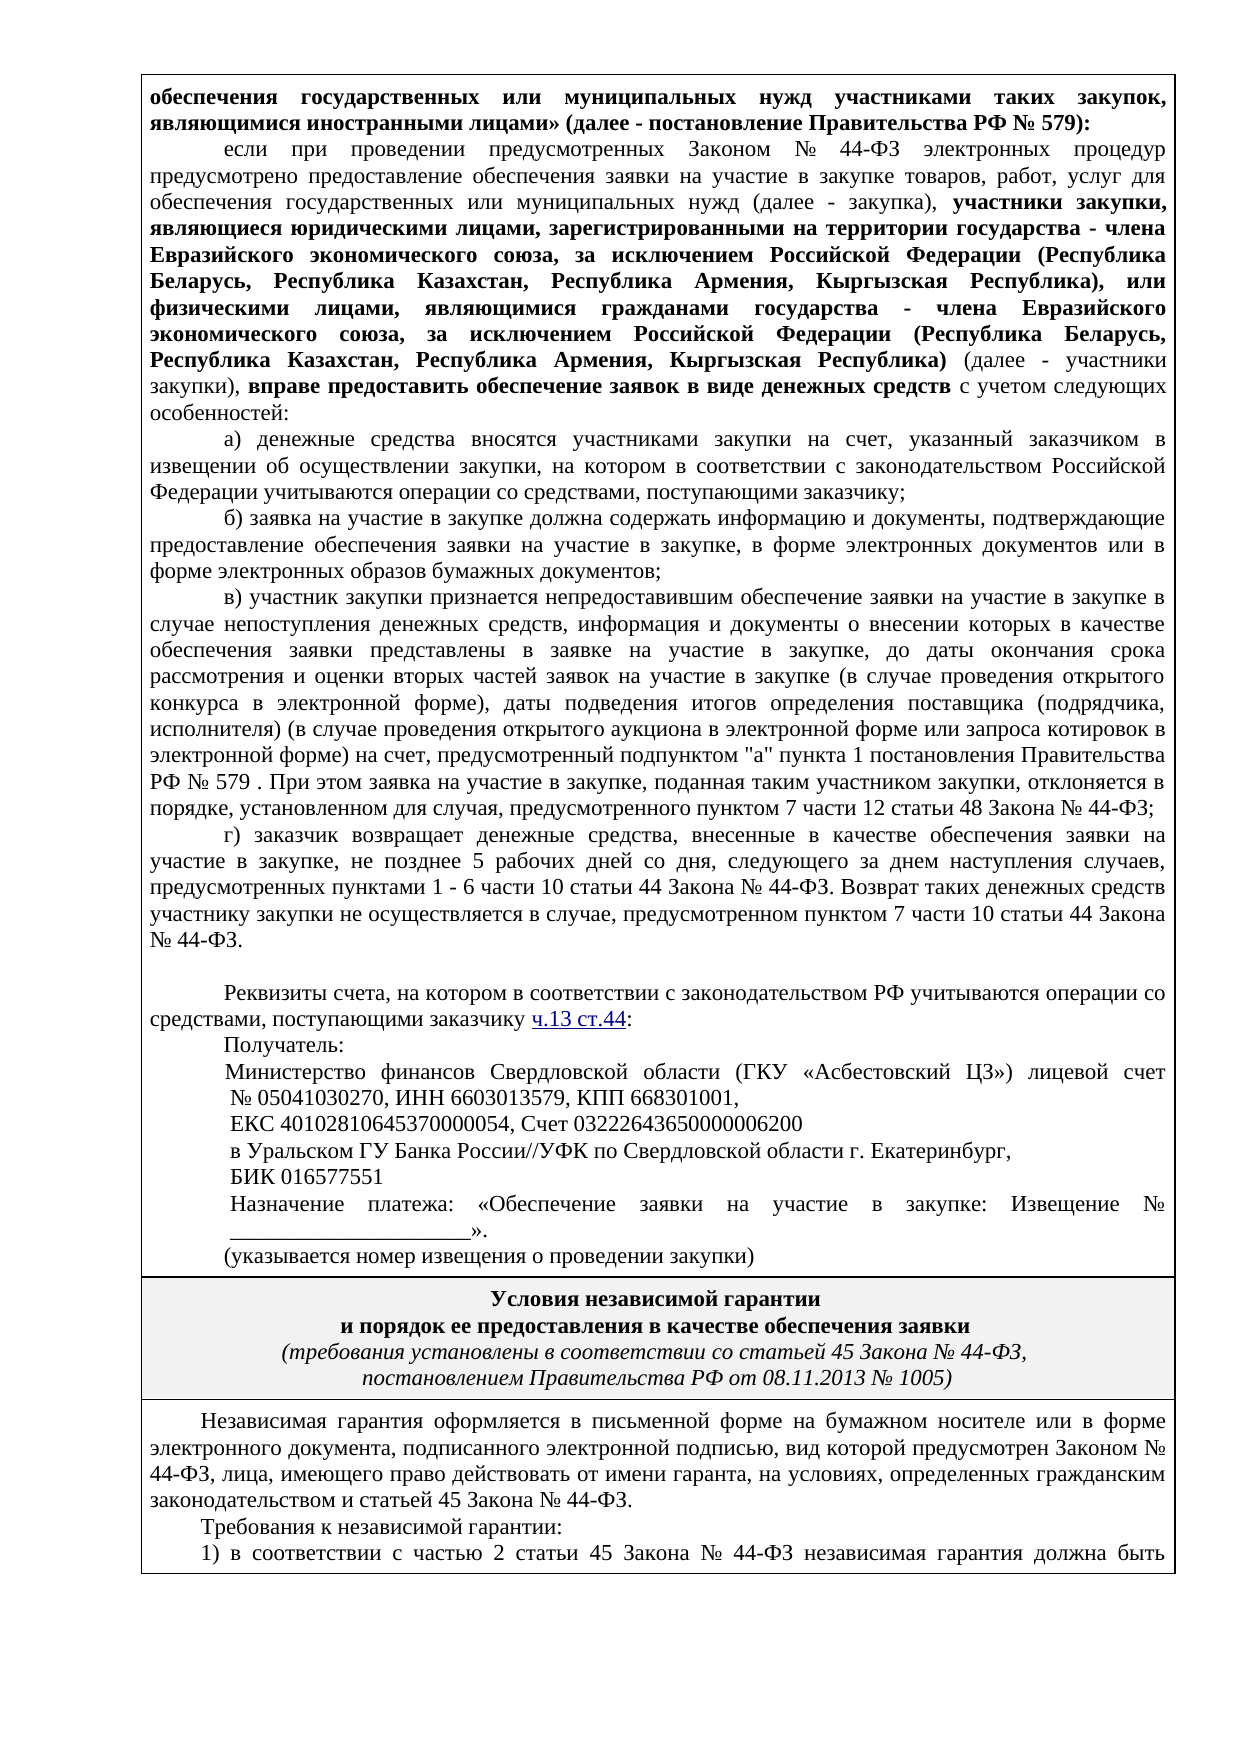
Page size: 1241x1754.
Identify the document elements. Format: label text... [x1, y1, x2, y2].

table_cell Условия независимой гарантии и порядок ее предоставления в качестве обеспечения заявки (требования установлены в соответствии со статьей 45 Закона № 44-ФЗ, постановлением Правительства РФ от 08.11.2013 № 1005) [142, 1278, 1174, 1398]
table_cell обеспечения государственных или муниципальных нужд участниками таких закупок, являющимися иностранными лицами» (далее - постановление Правительства РФ № 579): если при проведении предусмотренных Законом № 44-ФЗ электронных процедур предусмотрено предоставление обеспечения заявки на участие в закупке товаров, работ, услуг для обеспечения государственных или муниципальных нужд (далее - закупка), участники закупки, являющиеся юридическими лицами, зарегистрированными на территории государства - члена Евразийского экономического союза, за исключением Российской Федерации (Республика Беларусь, Республика Казахстан, Республика Армения, Кыргызская Республика), или физическими лицами, являющимися гражданами государства - члена Евразийского экономического союза, за исключением Российской Федерации (Республика Беларусь, Республика Казахстан, Республика Армения, Кыргызская Республика) (далее - участники закупки), вправе предоставить обеспечение заявок в виде денежных средств с учетом следующих особенностей: а) денежные средства вносятся участниками закупки на счет, указанный заказчиком в извещении об осуществлении закупки, на котором в соответствии с законодательством Российской Федерации учитываются операции со средствами, поступающими заказчику; б) заявка на участие в закупке должна содержать информацию и документы, подтверждающие предоставление обеспечения заявки на участие в закупке, в форме электронных документов или в форме электронных образов бумажных документов; в) участник закупки признается непредоставившим обеспечение заявки на участие в закупке в случае непоступления денежных средств, информация и документы о внесении которых в качестве обеспечения заявки представлены в заявке на участие в закупке, до даты окончания срока рассмотрения и оценки вторых частей заявок на участие в закупке (в случае проведения открытого конкурса в электронной форме), даты подведения итогов определения поставщика (подрядчика, исполнителя) (в случае проведения открытого аукциона в электронной форме или запроса котировок в электронной форме) на счет, предусмотренный подпунктом "а" пункта 1 постановления Правительства РФ № 579 . При этом заявка на участие в закупке, поданная таким участником закупки, отклоняется в порядке, установленном для случая, предусмотренного пунктом 7 части 12 статьи 48 Закона № 44-ФЗ; г) заказчик возвращает денежные средства, внесенные в качестве обеспечения заявки на участие в закупке, не позднее 5 рабочих дней со дня, следующего за днем наступления случаев, предусмотренных пунктами 1 - 6 части 10 статьи 44 Закона № 44-ФЗ. Возврат таких денежных средств участнику закупки не осуществляется в случае, предусмотренном пунктом 7 части 10 статьи 44 Закона № 44-ФЗ. Реквизиты счета, на котором в соответствии с законодательством РФ учитываются операции со средствами, поступающими заказчику ч.13 ст.44: Получатель: Министерство финансов Свердловской области (ГКУ «Асбестовский ЦЗ») лицевой счет № 05041030270, ИНН 6603013579, КПП 668301001, ЕКС 40102810645370000054, Счет 03222643650000006200 в Уральском ГУ Банка России//УФК по Свердловской области г. Екатеринбург, БИК 016577551 Назначение платежа: «Обеспечение заявки на участие в закупке: Извещение № _____________________». (указывается номер извещения о проведении закупки) [142, 75, 1174, 1276]
table_cell Независимая гарантия оформляется в письменной форме на бумажном носителе или в форме электронного документа, подписанного электронной подписью, вид которой предусмотрен Законом № 44-ФЗ, лица, имеющего право действовать от имени гаранта, на условиях, определенных гражданским законодательством и статьей 45 Закона № 44-ФЗ. Требования к независимой гарантии: 1) в соответствии с частью 2 статьи 45 Закона № 44-ФЗ независимая гарантия должна быть [142, 1400, 1174, 1573]
